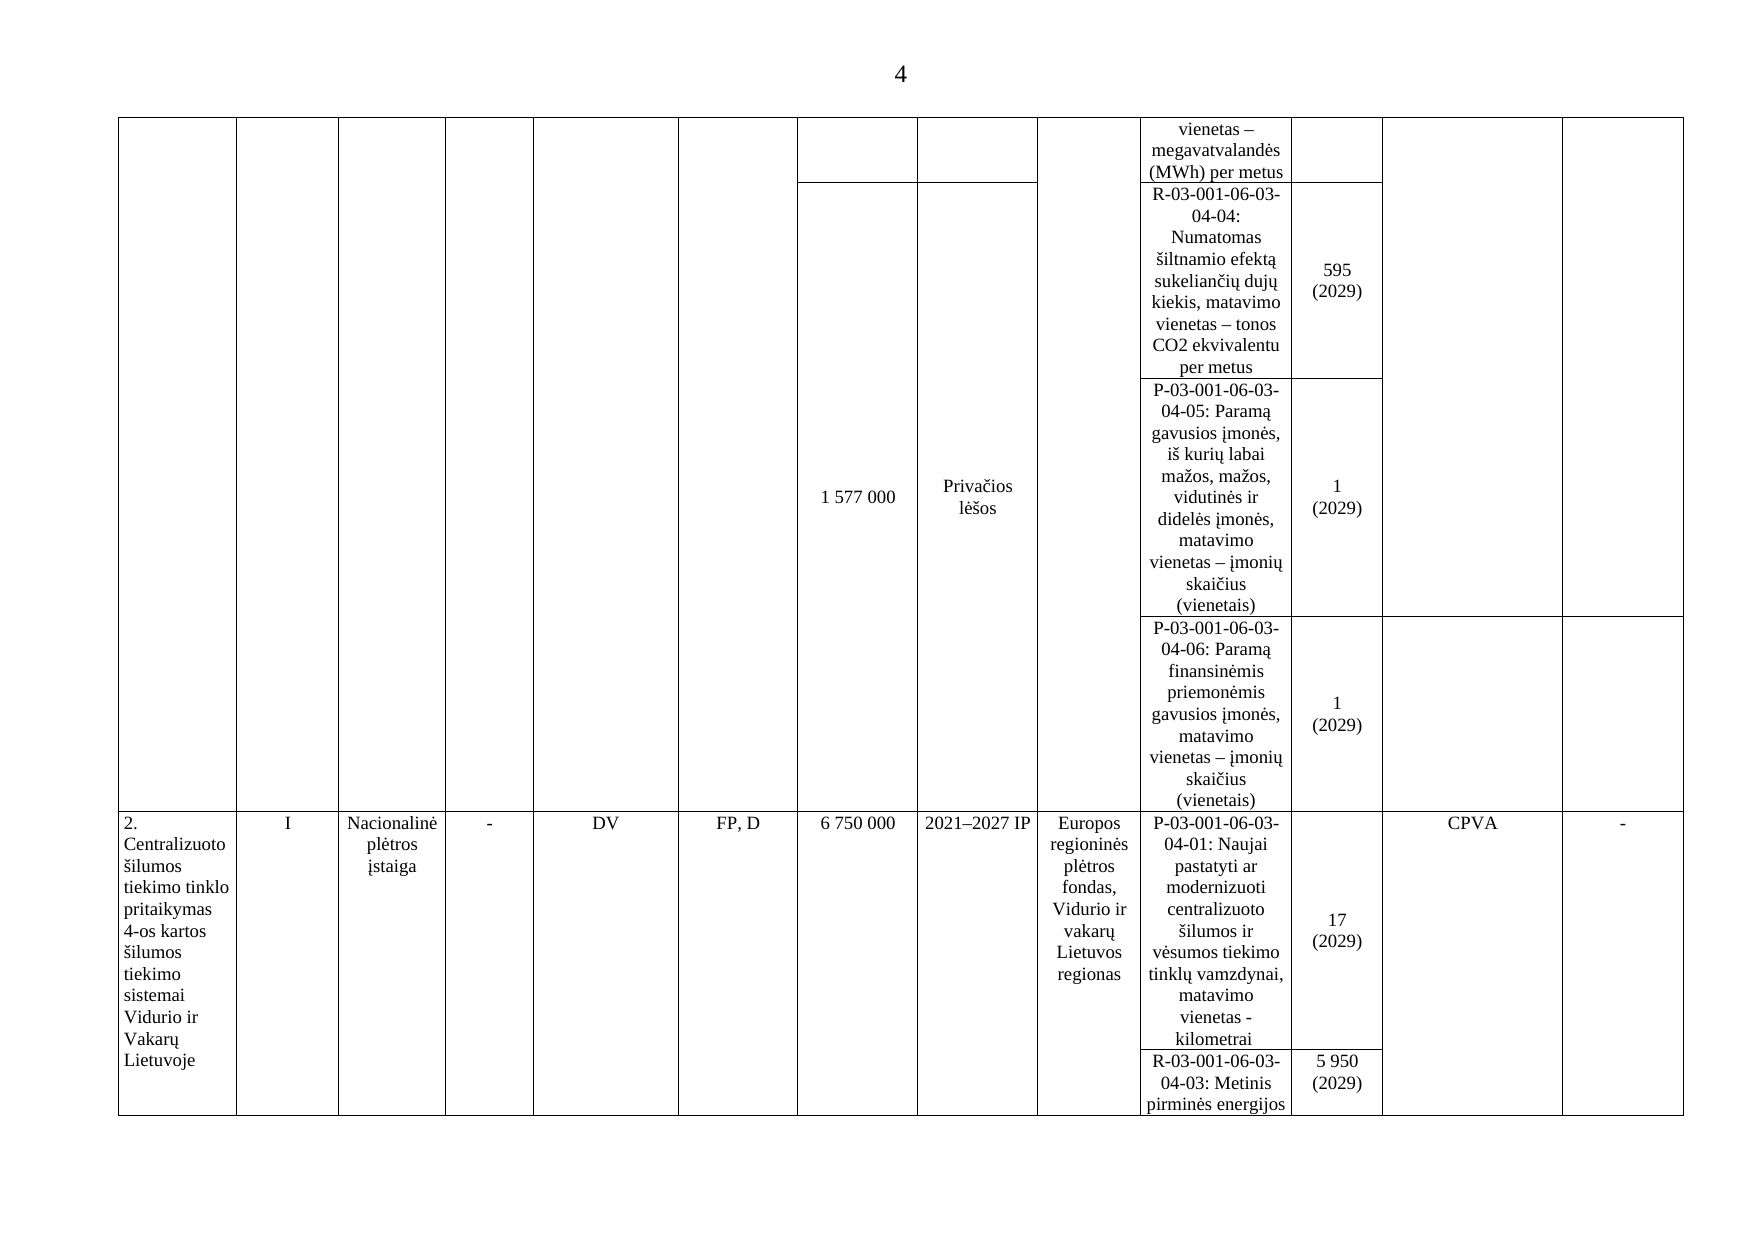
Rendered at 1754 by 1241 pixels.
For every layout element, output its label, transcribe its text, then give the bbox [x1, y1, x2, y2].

table_cell 1 (2029) [1292, 379, 1382, 616]
table_cell R-03-001-06-03-04-03: Metinis pirminės energijos [1141, 1050, 1291, 1115]
table_cell FP, D [679, 812, 797, 1115]
table_cell 595 (2029) [1292, 183, 1382, 377]
table_cell R-03-001-06-03-04-04: Numatomas šiltnamio efektą sukeliančių dujų kiekis, matavimo vienetas – tonos CO2 ekvivalentu per metus [1141, 183, 1291, 377]
table_cell [119, 118, 236, 811]
table_cell CPVA [1383, 812, 1562, 1115]
table_cell [918, 118, 1037, 182]
table_cell [1038, 118, 1140, 811]
table_cell I [237, 812, 338, 1115]
table_cell P-03-001-06-03-04-06: Paramą finansinėmis priemonėmis gavusios įmonės, matavimo vienetas – įmonių skaičius (vienetais) [1141, 617, 1291, 811]
table_cell - [446, 812, 533, 1115]
table_cell [1383, 118, 1562, 616]
table_cell DV [534, 812, 678, 1115]
table_cell 17 (2029) [1292, 812, 1382, 1049]
table_cell [798, 118, 917, 182]
table_cell 2. Centralizuoto šilumos tiekimo tinklo pritaikymas 4-os kartos šilumos tiekimo sistemai Vidurio ir Vakarų Lietuvoje [119, 812, 236, 1115]
table_cell [1383, 617, 1562, 811]
table_cell vienetas – megavatvalandės (MWh) per metus [1141, 118, 1291, 182]
table_cell P-03-001-06-03-04-01: Naujai pastatyti ar modernizuoti centralizuoto šilumos ir vėsumos tiekimo tinklų vamzdynai, matavimo vienetas - kilometrai [1141, 812, 1291, 1049]
table_cell Europos regioninės plėtros fondas, Vidurio ir vakarų Lietuvos regionas [1038, 812, 1140, 1115]
table_cell P-03-001-06-03-04-05: Paramą gavusios įmonės, iš kurių labai mažos, mažos, vidutinės ir didelės įmonės, matavimo vienetas – įmonių skaičius (vienetais) [1141, 379, 1291, 616]
table_cell [1292, 118, 1382, 182]
table_cell 1 577 000 [798, 183, 917, 811]
table_cell 1 (2029) [1292, 617, 1382, 811]
table_cell [679, 118, 797, 811]
table_cell Privačios lėšos [918, 183, 1037, 811]
table_cell 6 750 000 [798, 812, 917, 1115]
table_cell - [1563, 118, 1683, 616]
table_cell [339, 118, 445, 811]
table_cell - [1563, 812, 1683, 1115]
table_cell [237, 118, 338, 811]
table_cell [1563, 617, 1683, 811]
table_cell - [446, 118, 533, 811]
table_cell 2021–2027 IP [918, 812, 1037, 1115]
table_cell 5 950 (2029) [1292, 1050, 1382, 1115]
table_cell [534, 118, 678, 811]
table_cell Nacionalinė plėtros įstaiga [339, 812, 445, 1115]
